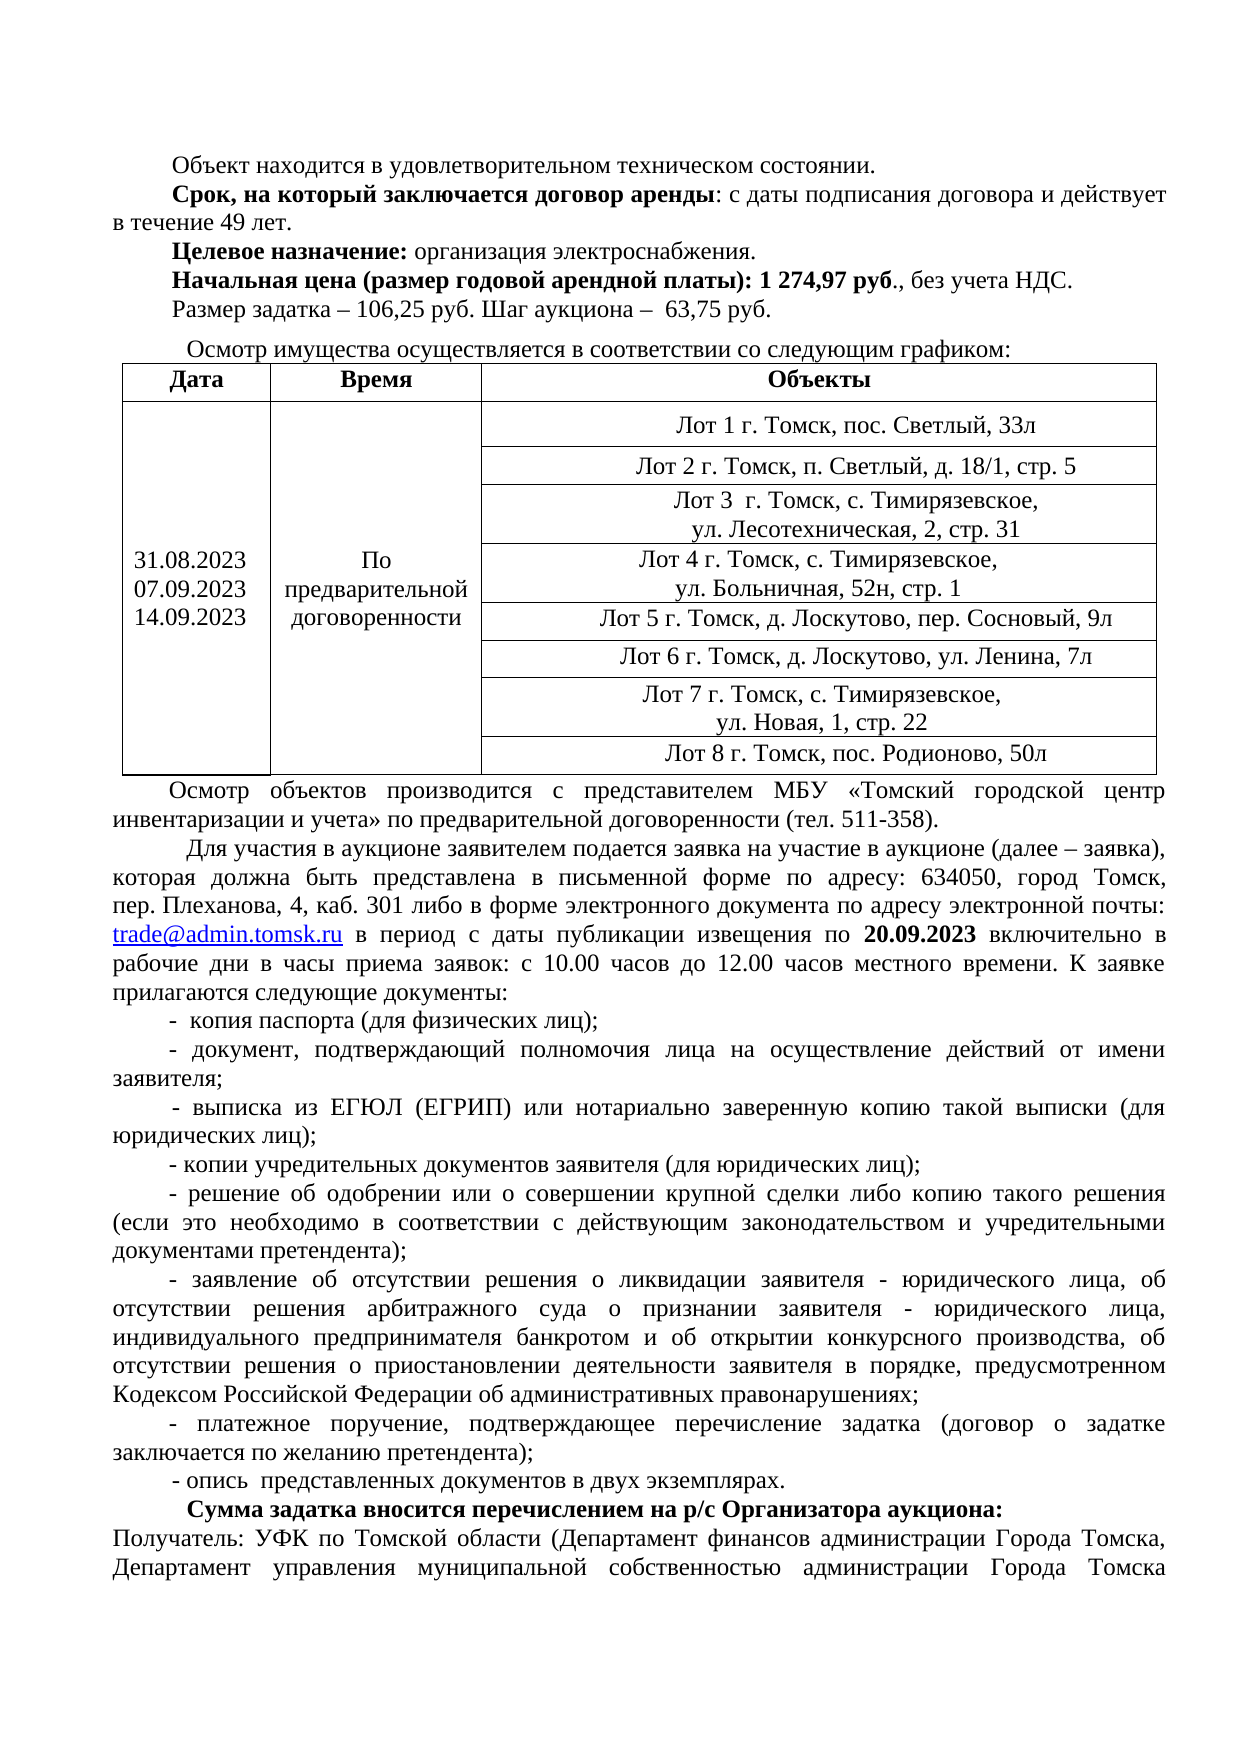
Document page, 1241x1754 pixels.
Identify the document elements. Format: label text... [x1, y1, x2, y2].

text Целевое назначение: организация электроснабжения. [112, 236, 1167, 265]
table_cell Лот 2 г. Томск, п. Светлый, д. 18/1, стр. 5 [482, 447, 1156, 484]
table_header Время [271, 364, 481, 401]
text - документ, подтверждающий полномочия лица на осуществление действий от имени заявителя; [112, 1034, 1167, 1092]
table_header Дата [123, 364, 270, 401]
text - платежное поручение, подтверждающее перечисление задатка (договор о задатке заключается по желанию претендента); [112, 1408, 1167, 1465]
text - заявление об отсутствии решения о ликвидации заявителя - юридического лица, об отсутствии решения арбитражного суда о признании заявителя - юридического лица, индивидуального предпринимателя банкротом и об открытии конкурсного производства, об отсутствии решения о приостановлении деятельности заявителя в порядке, предусмотренном Кодексом Российской Федерации об административных правонарушениях; [112, 1264, 1167, 1408]
text Получатель: УФК по Томской области (Департамент финансов администрации Города Томска, Департамент управления муниципальной собственностью администрации Города Томска [112, 1523, 1167, 1580]
text - решение об одобрении или о совершении крупной сделки либо копию такого решения (если это необходимо в соответствии с действующим законодательством и учредительными документами претендента); [112, 1178, 1167, 1264]
text Размер задатка – 106,25 руб. Шаг аукциона – 63,75 руб. [112, 294, 1167, 322]
table_cell Лот 4 г. Томск, с. Тимирязевское, ул. Больничная, 52н, стр. 1 [482, 544, 1156, 602]
text - выписка из ЕГЮЛ (ЕГРИП) или нотариально заверенную копию такой выписки (для юридических лиц); [112, 1092, 1167, 1149]
text Срок, на который заключается договор аренды: с даты подписания договора и действует в течение 49 лет. [112, 179, 1167, 236]
text - копии учредительных документов заявителя (для юридических лиц); [112, 1149, 1167, 1178]
table_cell Лот 8 г. Томск, пос. Родионово, 50л [482, 737, 1156, 774]
text Начальная цена (размер годовой арендной платы): 1 274,97 руб., без учета НДС. [112, 265, 1167, 294]
table_cell Лот 7 г. Томск, с. Тимирязевское, ул. Новая, 1, стр. 22 [482, 678, 1156, 736]
text Для участия в аукционе заявителем подается заявка на участие в аукционе (далее – заявка), которая должна быть представлена в письменной форме по адресу: 634050, город Томск, пер. Плеханова, 4, каб. 301 либо в форме электронного документа по адресу электронной почты: trade@admin.tomsk.ru в период с даты публикации извещения по 20.09.2023 включительно в рабочие дни в часы приема заявок: с 10.00 часов до 12.00 часов местного времени. К заявке прилагаются следующие документы: [112, 833, 1167, 1005]
table_cell Лот 6 г. Томск, д. Лоскутово, ул. Ленина, 7л [482, 641, 1156, 677]
table_cell По предварительной договоренности [271, 402, 481, 774]
text - опись представленных документов в двух экземплярах. [112, 1465, 1167, 1494]
text - копия паспорта (для физических лиц); [112, 1005, 1167, 1034]
text Осмотр объектов производится с представителем МБУ «Томский городской центр инвентаризации и учета» по предварительной договоренности (тел. 511-358). [112, 775, 1167, 833]
table_cell Лот 3 г. Томск, с. Тимирязевское, ул. Лесотехническая, 2, стр. 31 [482, 485, 1156, 543]
text Осмотр имущества осуществляется в соответствии со следующим графиком: [112, 334, 1167, 363]
text Сумма задатка вносится перечислением на р/с Организатора аукциона: [112, 1494, 1167, 1523]
table_cell Лот 1 г. Томск, пос. Светлый, 33л [482, 402, 1156, 446]
table_header Объекты [482, 364, 1156, 401]
table_cell Лот 5 г. Томск, д. Лоскутово, пер. Сосновый, 9л [482, 603, 1156, 639]
text Объект находится в удовлетворительном техническом состоянии. [112, 150, 1167, 179]
table_cell 31.08.2023 07.09.2023 14.09.2023 [123, 402, 270, 774]
